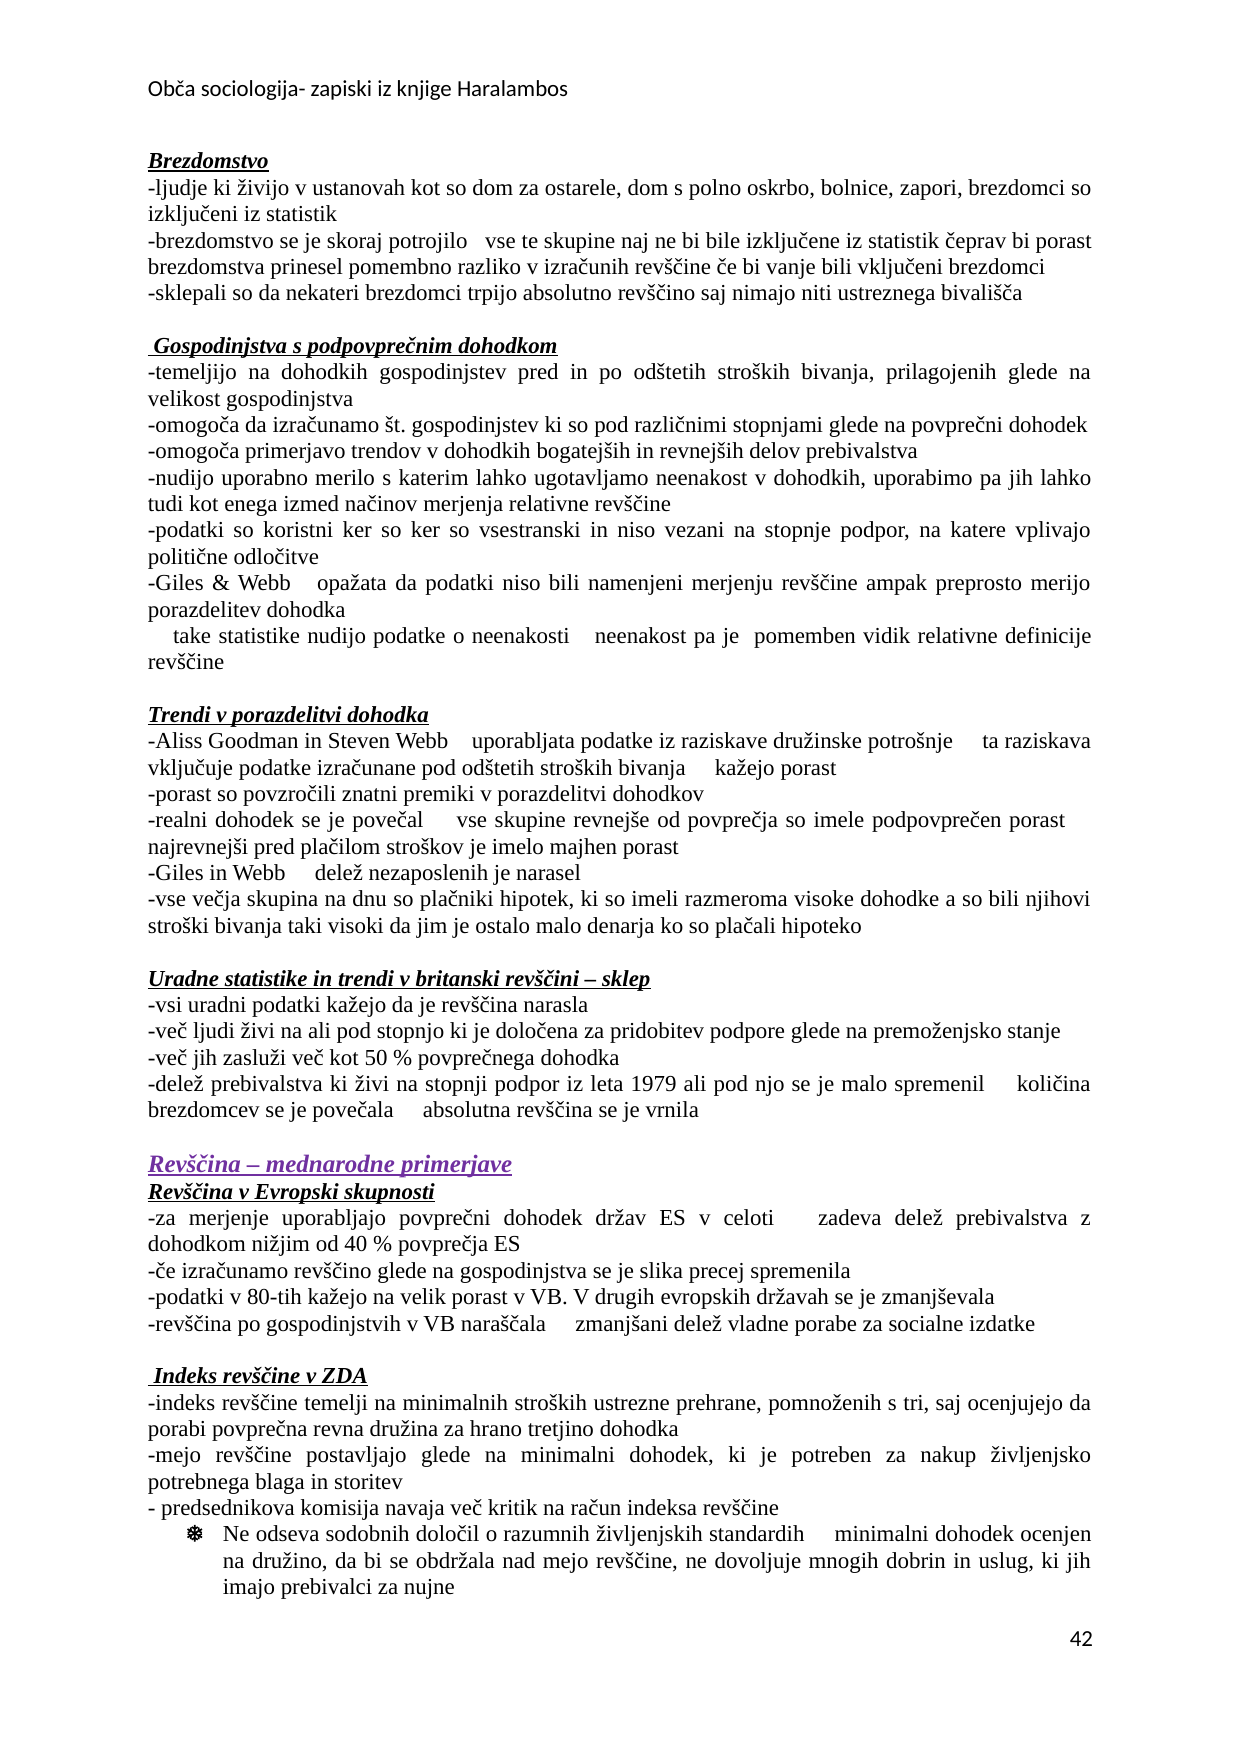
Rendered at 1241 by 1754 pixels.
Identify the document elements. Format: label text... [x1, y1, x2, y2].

text -Giles & Webb opažata da podatki niso bili namenjeni merjenju revščine ampak preprosto merijo porazdelitev dohodka [148, 569, 1093, 622]
text Uradne statistike in trendi v britanski revščini – sklep [148, 964, 1093, 991]
text -indeks revščine temelji na minimalnih stroških ustrezne prehrane, pomnoženih s tri, saj ocenjujejo da porabi povprečna revna družina za hrano tretjino dohodka [148, 1389, 1093, 1441]
text Revščina – mednarodne primerjave [148, 1149, 1093, 1178]
text -nudijo uporabno merilo s katerim lahko ugotavljamo neenakost v dohodkih, uporabimo pa jih lahko tudi kot enega izmed načinov merjenja relativne revščine [148, 464, 1093, 517]
text -za merjenje uporabljajo povprečni dohodek držav ES v celoti  zadeva delež prebivalstva z dohodkom nižjim od 40 % povprečja ES [148, 1204, 1093, 1257]
text -sklepali so da nekateri brezdomci trpijo absolutno revščino saj nimajo niti ustreznega bivališča [148, 279, 1093, 306]
text Indeks revščine v ZDA [148, 1362, 1093, 1389]
list Ne odseva sodobnih določil o razumnih življenjskih standardih  minimalni dohodek ocenjen na družino, da bi se obdržala nad mejo revščine, ne dovoljuje mnogih dobrin in uslug, ki jih imajo prebivalci za nujne [185, 1520, 1093, 1599]
text - predsednikova komisija navaja več kritik na račun indeksa revščine [148, 1494, 1093, 1520]
text -temeljijo na dohodkih gospodinjstev pred in po odštetih stroških bivanja, prilagojenih glede na velikost gospodinjstva [148, 358, 1093, 411]
text -brezdomstvo se je skoraj potrojilovse te skupine naj ne bi bile izključene iz statistik čeprav bi porast brezdomstva prinesel pomembno razliko v izračunih revščine če bi vanje bili vključeni brezdomci [148, 227, 1093, 279]
text -revščina po gospodinjstvih v VB naraščala  zmanjšani delež vladne porabe za socialne izdatke [148, 1309, 1093, 1336]
text -Aliss Goodman in Steven Webb uporabljata podatke iz raziskave družinske potrošnje  ta raziskava vključuje podatke izračunane pod odštetih stroških bivanja  kažejo porast [148, 727, 1093, 780]
text -realni dohodek se je povečal  vse skupine revnejše od povprečja so imele podpovprečen porast  najrevnejši pred plačilom stroškov je imelo majhen porast [148, 806, 1093, 859]
text Trendi v porazdelitvi dohodka [148, 701, 1093, 727]
text -podatki v 80-tih kažejo na velik porast v VB. V drugih evropskih državah se je zmanjševala [148, 1283, 1093, 1309]
text Brezdomstvo [148, 148, 1093, 174]
text -vsi uradni podatki kažejo da je revščina narasla [148, 991, 1093, 1017]
text  take statistike nudijo podatke o neenakosti neenakost pa je pomemben vidik relativne definicije revščine [148, 622, 1093, 675]
text -mejo revščine postavljajo glede na minimalni dohodek, ki je potreben za nakup življenjsko potrebnega blaga in storitev [148, 1441, 1093, 1494]
text -omogoča da izračunamo št. gospodinjstev ki so pod različnimi stopnjami glede na povprečni dohodek [148, 411, 1093, 437]
text Gospodinjstva s podpovprečnim dohodkom [148, 332, 1093, 358]
text -vse večja skupina na dnu so plačniki hipotek, ki so imeli razmeroma visoke dohodke a so bili njihovi stroški bivanja taki visoki da jim je ostalo malo denarja ko so plačali hipoteko [148, 886, 1093, 938]
text Revščina v Evropski skupnosti [148, 1178, 1093, 1204]
text -omogoča primerjavo trendov v dohodkih bogatejših in revnejših delov prebivalstva [148, 437, 1093, 464]
text -delež prebivalstva ki živi na stopnji podpor iz leta 1979 ali pod njo se je malo spremenil  količina brezdomcev se je povečala  absolutna revščina se je vrnila [148, 1070, 1093, 1123]
text -več jih zasluži več kot 50 % povprečnega dohodka [148, 1044, 1093, 1070]
text -porast so povzročili znatni premiki v porazdelitvi dohodkov [148, 780, 1093, 806]
text -Giles in Webb  delež nezaposlenih je narasel [148, 859, 1093, 886]
text -če izračunamo revščino glede na gospodinjstva se je slika precej spremenila [148, 1257, 1093, 1283]
text -podatki so koristni ker so ker so vsestranski in niso vezani na stopnje podpor, na katere vplivajo politične odločitve [148, 517, 1093, 569]
text -ljudje ki živijo v ustanovah kot so dom za ostarele, dom s polno oskrbo, bolnice, zapori, brezdomci so izključeni iz statistik [148, 174, 1093, 227]
text -več ljudi živi na ali pod stopnjo ki je določena za pridobitev podpore glede na premoženjsko stanje [148, 1017, 1093, 1044]
